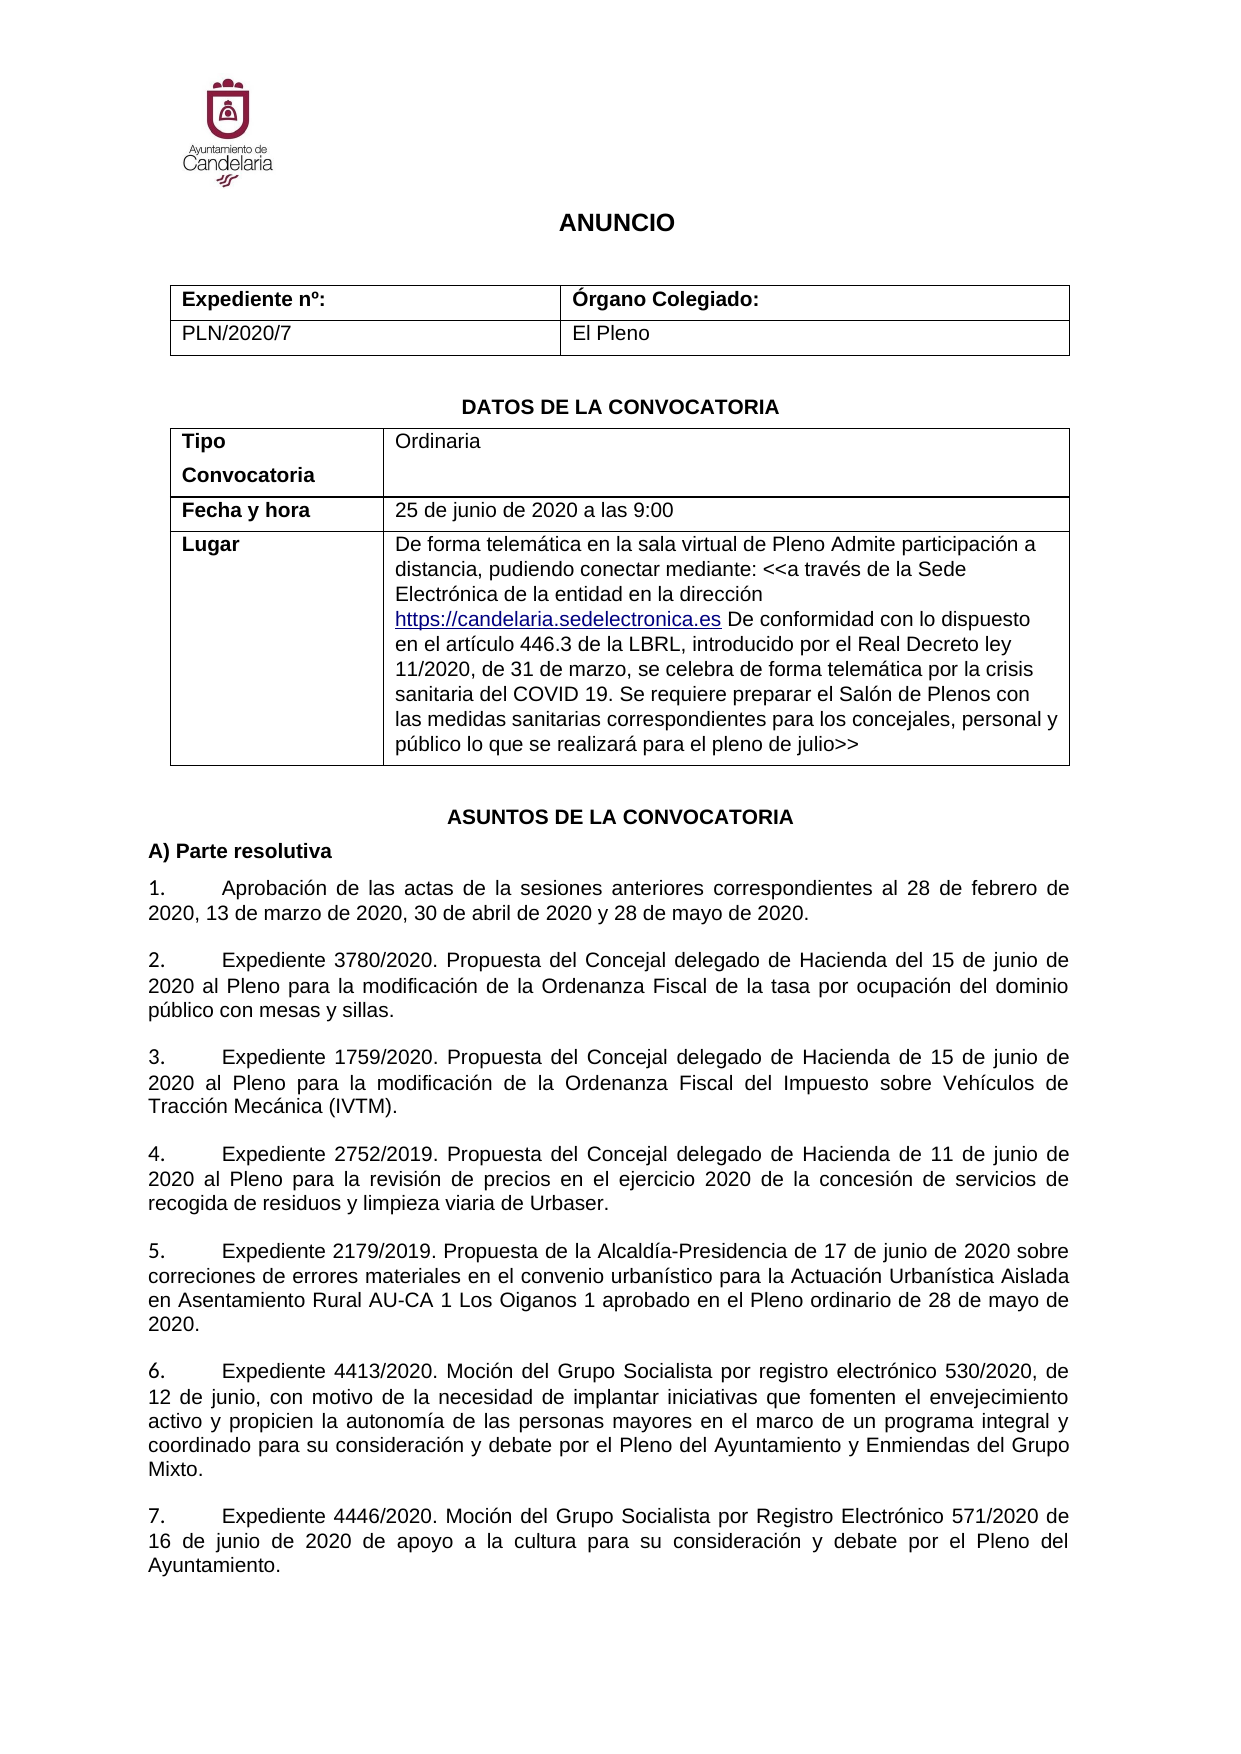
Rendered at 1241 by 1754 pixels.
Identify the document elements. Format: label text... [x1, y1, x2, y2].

list Expediente 1759/2020. Propuesta del Concejal delegado de Hacienda de 15 de junio de 2020 al Pleno para la modificación de la Ordenanza Fiscal del Impuesto sobre Vehículos de Tracción Mecánica (IVTM). [148, 1042, 1071, 1118]
text DATOS DE LA CONVOCATORIA [170, 394, 1071, 418]
text A) Parte resolutiva [148, 838, 1071, 862]
list Expediente 2752/2019. Propuesta del Concejal delegado de Hacienda de 11 de junio de 2020 al Pleno para la revisión de precios en el ejercicio 2020 de la concesión de servicios de recogida de residuos y limpieza viaria de Urbaser. [148, 1139, 1071, 1215]
table_header Tipo Convocatoria [171, 429, 383, 496]
table_cell Lugar [171, 532, 383, 765]
table_cell De forma telemática en la sala virtual de Pleno Admite participación a distancia, pudiendo conectar mediante: <<a través de la Sede Electrónica de la entidad en la dirección https://candelaria.sedelectronica.es De conformidad con lo dispuesto en el artículo 446.3 de la LBRL, introducido por el Real Decreto ley 11/2020, de 31 de marzo, se celebra de forma telemática por la crisis sanitaria del COVID 19. Se requiere preparar el Salón de Plenos con las medidas sanitarias correspondientes para los concejales, personal y público lo que se realizará para el pleno de julio>> [384, 532, 1069, 765]
text ANUNCIO [170, 208, 1071, 237]
text ASUNTOS DE LA CONVOCATORIA [170, 805, 1071, 829]
table_header Órgano Colegiado: [561, 286, 1069, 320]
list Expediente 2179/2019. Propuesta de la Alcaldía-Presidencia de 17 de junio de 2020 sobre correciones de errores materiales en el convenio urbanístico para la Actuación Urbanística Aislada en Asentamiento Rural AU-CA 1 Los Oiganos 1 aprobado en el Pleno ordinario de 28 de mayo de 2020. [148, 1236, 1071, 1336]
table_header Ordinaria [384, 429, 1069, 496]
list Aprobación de las actas de la sesiones anteriores correspondientes al 28 de febrero de 2020, 13 de marzo de 2020, 30 de abril de 2020 y 28 de mayo de 2020. [148, 873, 1071, 925]
list Expediente 3780/2020. Propuesta del Concejal delegado de Hacienda del 15 de junio de 2020 al Pleno para la modificación de la Ordenanza Fiscal de la tasa por ocupación del dominio público con mesas y sillas. [148, 946, 1071, 1022]
table_cell PLN/2020/7 [171, 321, 560, 355]
list Expediente 4446/2020. Moción del Grupo Socialista por Registro Electrónico 571/2020 de 16 de junio de 2020 de apoyo a la cultura para su consideración y debate por el Pleno del Ayuntamiento. [148, 1501, 1071, 1577]
table_header Expediente nº: [171, 286, 560, 320]
table_cell El Pleno [561, 321, 1069, 355]
table_cell 25 de junio de 2020 a las 9:00 [384, 498, 1069, 531]
table_cell Fecha y hora [171, 498, 383, 531]
list Expediente 4413/2020. Moción del Grupo Socialista por registro electrónico 530/2020, de 12 de junio, con motivo de la necesidad de implantar iniciativas que fomenten el envejecimiento activo y propicien la autonomía de las personas mayores en el marco de un programa integral y coordinado para su consideración y debate por el Pleno del Ayuntamiento y Enmiendas del Grupo Mixto. [148, 1357, 1071, 1481]
